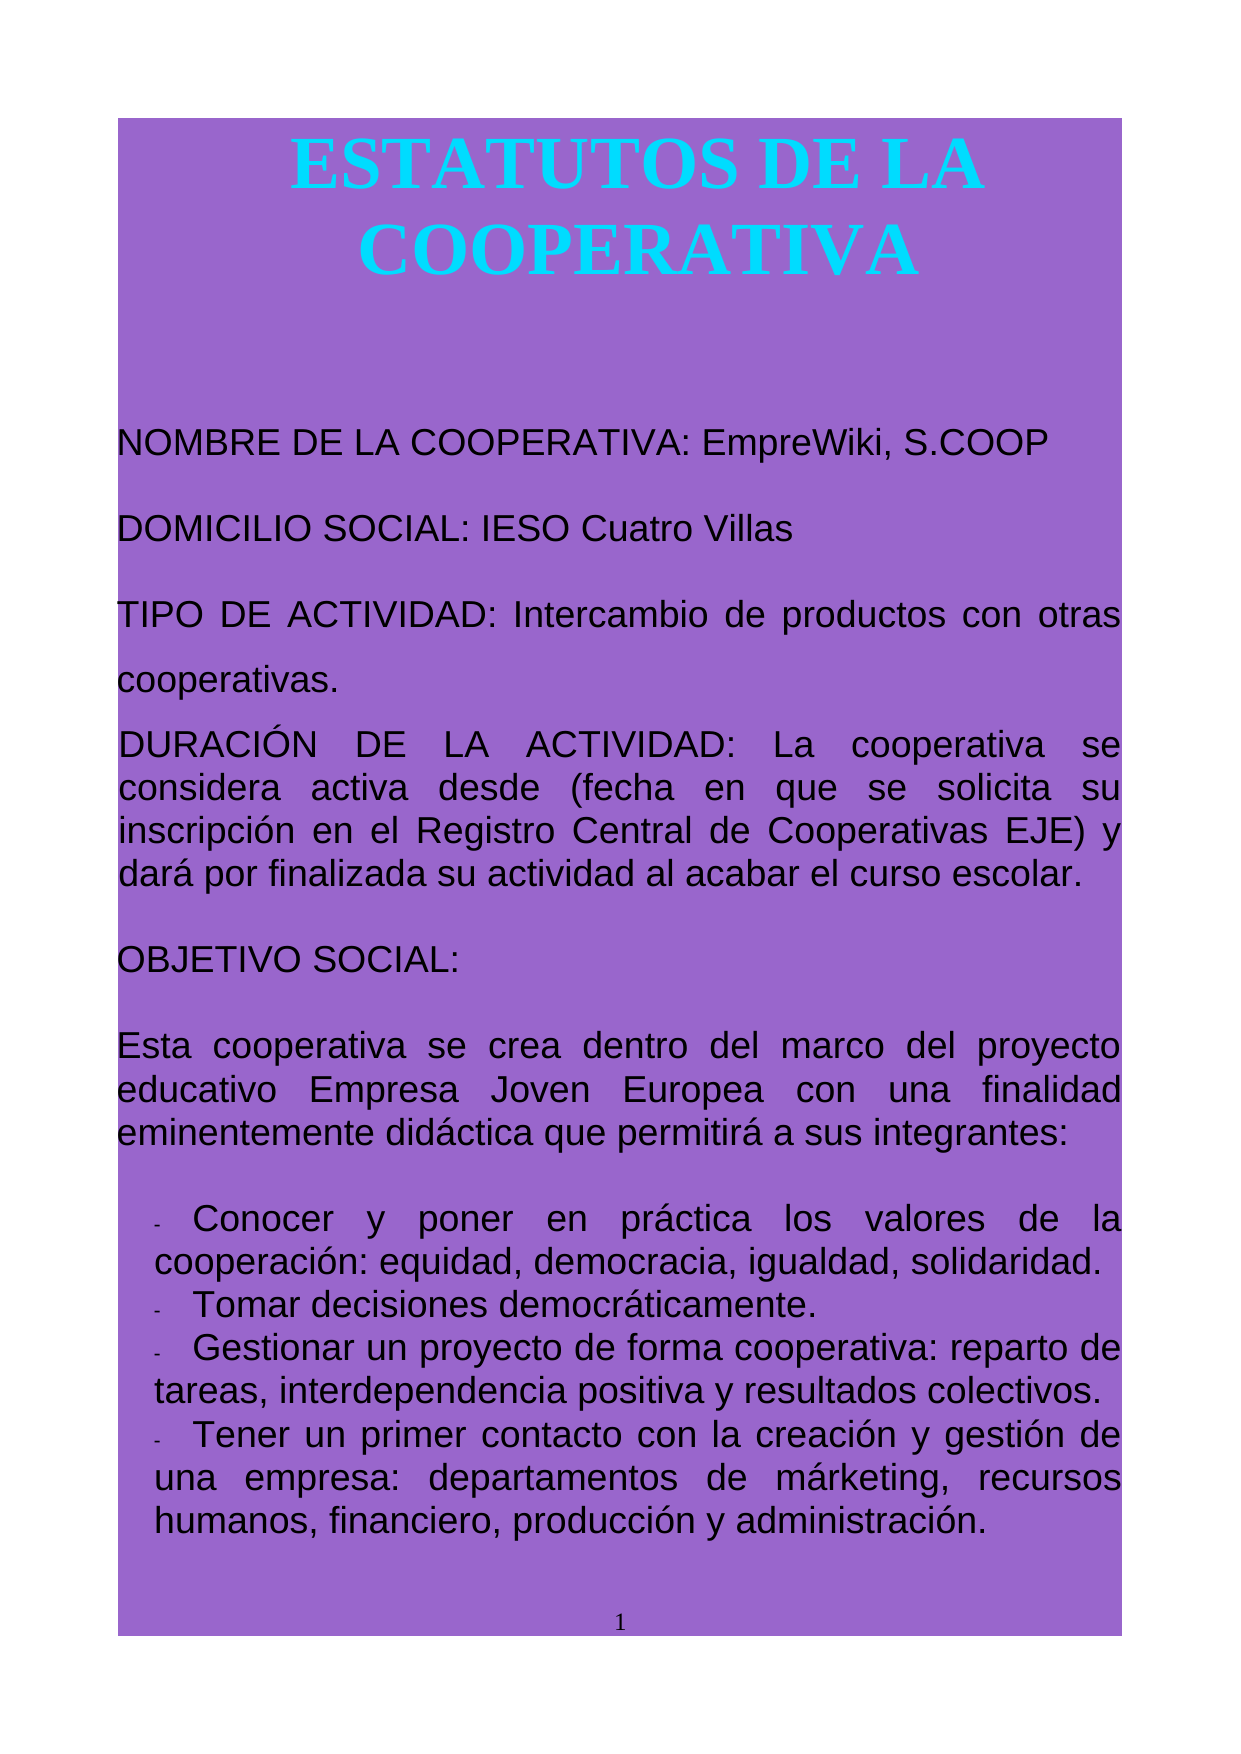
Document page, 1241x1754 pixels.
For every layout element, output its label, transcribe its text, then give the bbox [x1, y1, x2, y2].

text DURACIÓN DE LA ACTIVIDAD: La cooperativa se considera activa desde (fecha en que se solicita su inscripción en el Registro Central de Cooperativas EJE) y dará por finalizada su actividad al acabar el curso escolar. [118, 722, 1122, 894]
list Tener un primer contacto con la creación y gestión de una empresa: departamentos de márketing, recursos humanos, financiero, producción y administración. [154, 1412, 1122, 1541]
list Gestionar un proyecto de forma cooperativa: reparto de tareas, interdependencia positiva y resultados colectivos. [154, 1326, 1122, 1412]
text DOMICILIO SOCIAL: IESO Cuatro Villas [116, 506, 1122, 549]
text OBJETIVO SOCIAL: [116, 937, 1122, 981]
text NOMBRE DE LA COOPERATIVA: EmpreWiki, S.COOP [116, 420, 1122, 463]
text ESTATUTOS DE LA COOPERATIVA [154, 118, 1122, 291]
text TIPO DE ACTIVIDAD: Intercambio de productos con otras cooperativas. [116, 592, 1122, 700]
text Esta cooperativa se crea dentro del marco del proyecto educativo Empresa Joven Europea con una finalidad eminentemente didáctica que permitirá a sus integrantes: [116, 1024, 1122, 1153]
list Conocer y poner en práctica los valores de la cooperación: equidad, democracia, igualdad, solidaridad. [154, 1196, 1122, 1282]
list Tomar decisiones democráticamente. [154, 1282, 1122, 1326]
